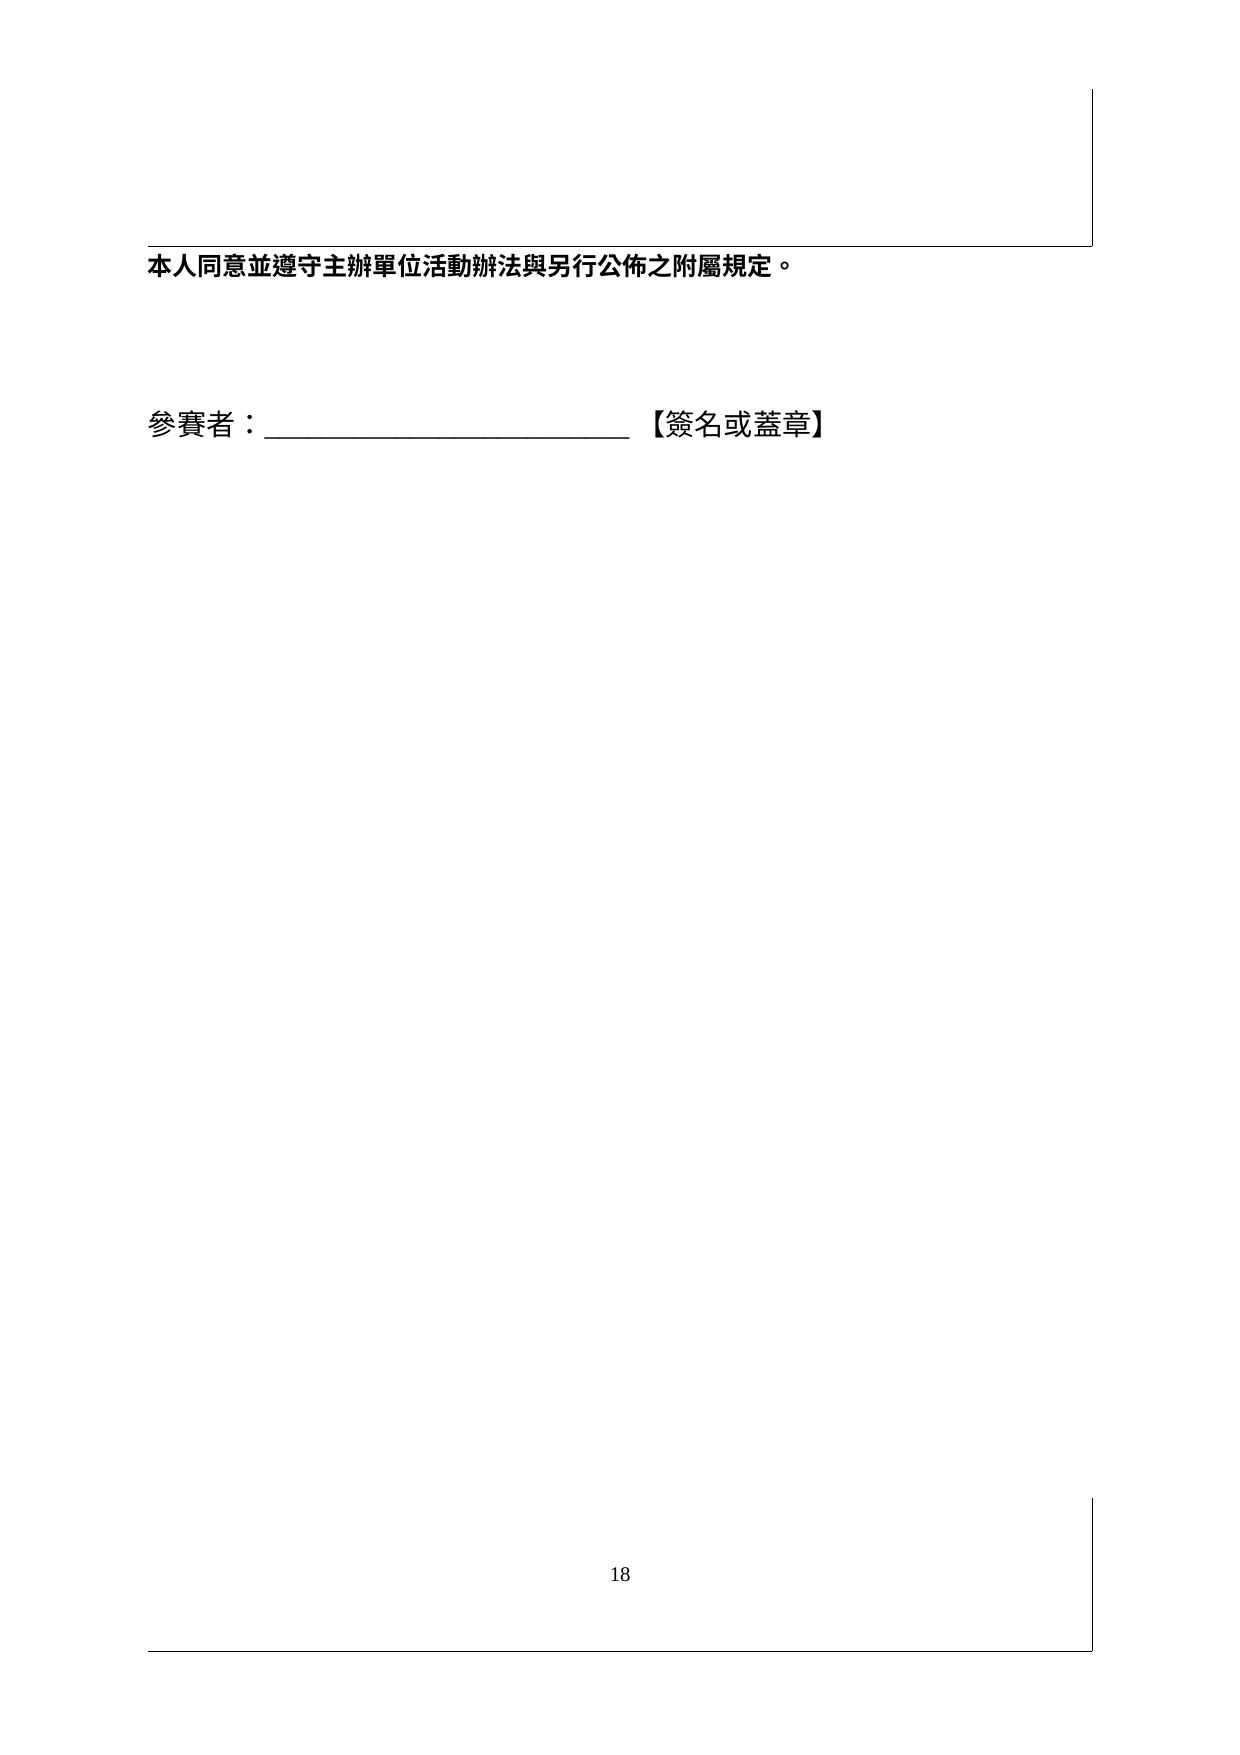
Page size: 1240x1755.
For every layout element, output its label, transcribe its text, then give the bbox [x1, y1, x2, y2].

text 參賽者：_________________________ 【簽名或蓋章】 [148, 401, 1092, 443]
text 本人同意並遵守主辦單位活動辦法與另行公佈之附屬規定。 [148, 246, 1092, 282]
